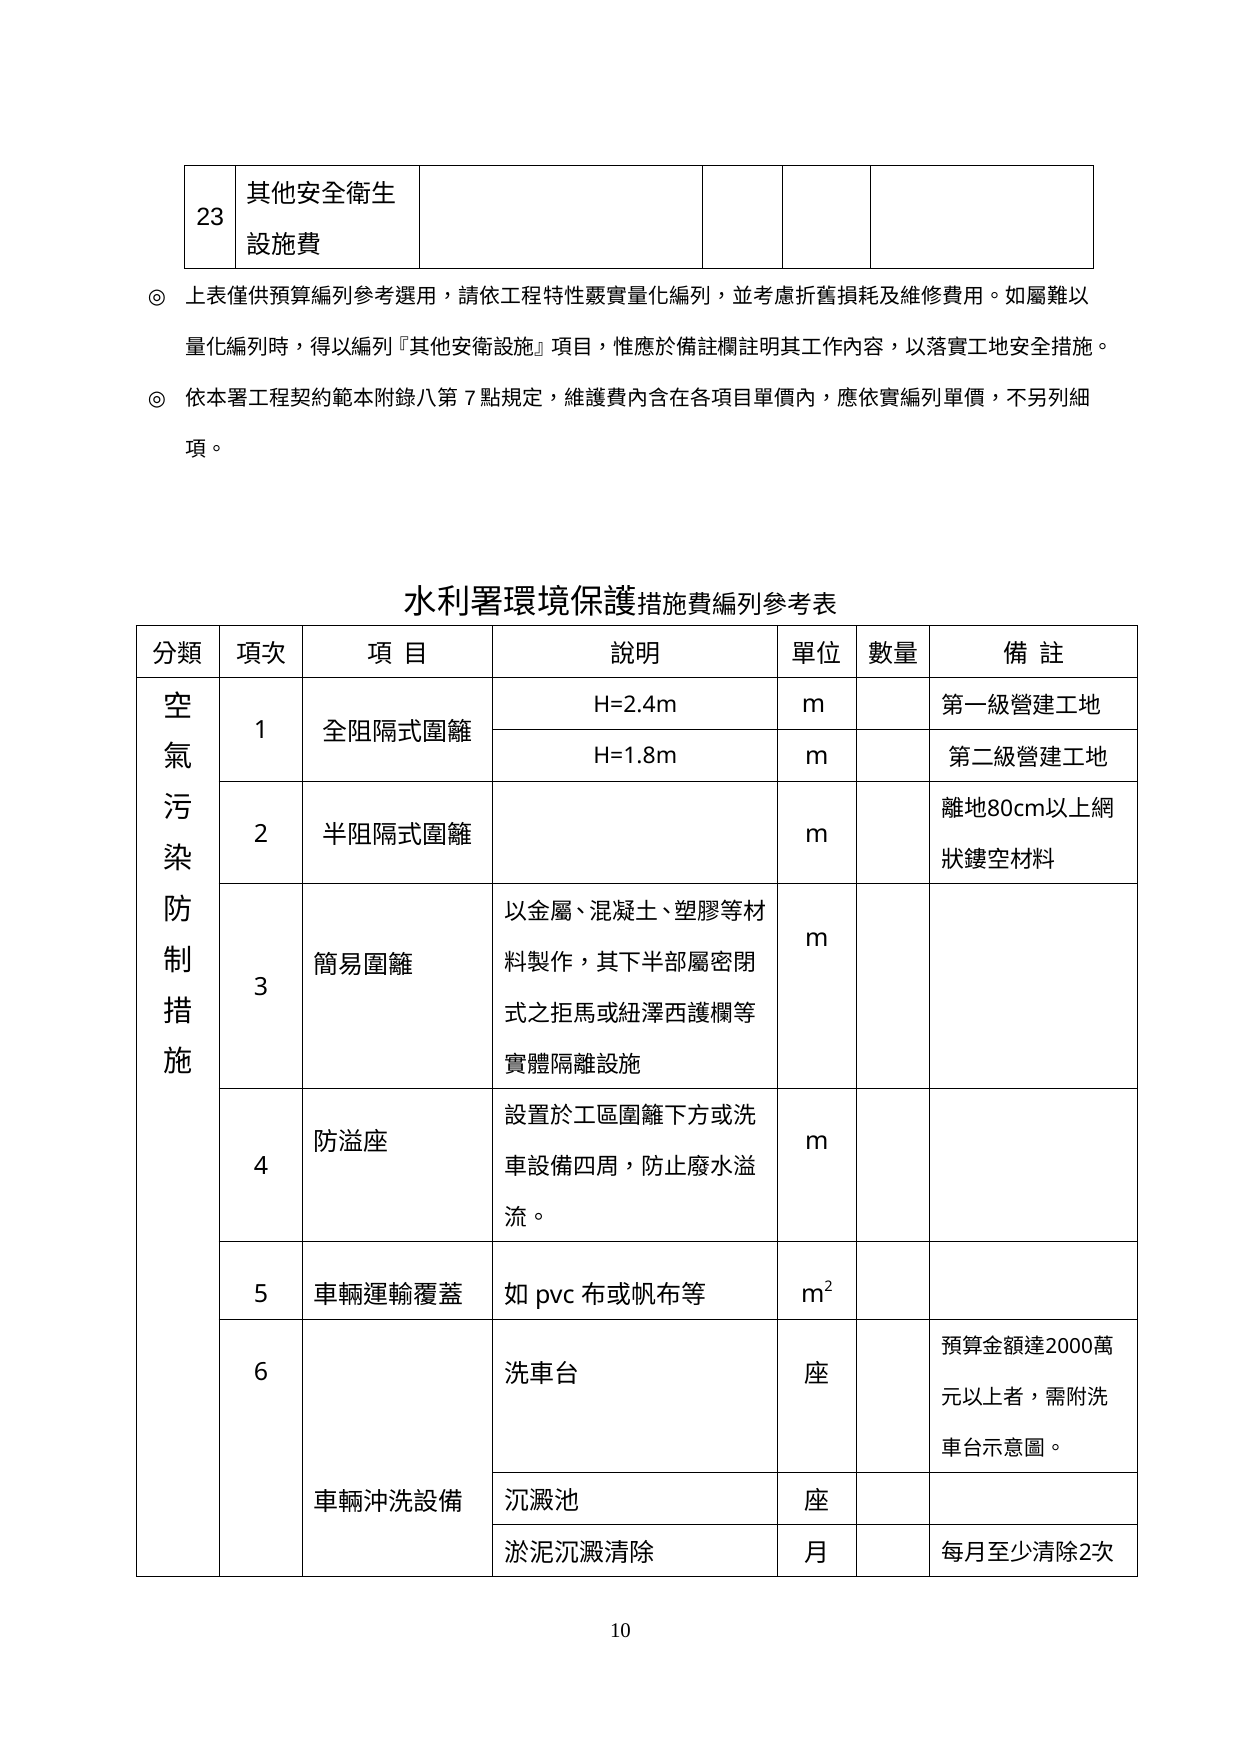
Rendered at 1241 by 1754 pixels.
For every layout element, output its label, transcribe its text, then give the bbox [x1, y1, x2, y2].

table_cell 4 [220, 1089, 302, 1241]
table_cell 以金屬、混凝土、塑膠等材料製作，其下半部屬密閉式之拒馬或紐澤西護欄等實體隔離設施 [493, 884, 777, 1088]
table_header 分類 [137, 626, 219, 677]
table_cell 空 氣 污 染 防 制 措 施 [137, 678, 219, 1576]
table_cell m [778, 730, 856, 781]
table_cell 半阻隔式圍籬 [303, 782, 492, 883]
table_cell [930, 1473, 1137, 1524]
table_cell 預算金額達2000萬元以上者，需附洗車台示意圖。 [930, 1320, 1137, 1472]
table_header 數量 [857, 626, 929, 677]
table_cell [703, 166, 782, 268]
table_cell 23 [185, 166, 235, 268]
table_cell 每月至少清除2次 [930, 1525, 1137, 1576]
table_cell 設置於工區圍籬下方或洗車設備四周，防止廢水溢流。 [493, 1089, 777, 1241]
table_cell m [778, 782, 856, 883]
table_cell 簡易圍籬 [303, 884, 492, 1088]
table_cell 5 [220, 1242, 302, 1318]
list 上表僅供預算編列參考選用，請依工程特性覈實量化編列，並考慮折舊損耗及維修費用。如屬難以量化編列時，得以編列『其他安衛設施』項目，惟應於備註欄註明其工作內容，以落實工地安全措施。 [148, 269, 1092, 371]
table_cell 如 pvc 布或帆布等 [493, 1242, 777, 1318]
table_cell [857, 884, 929, 1088]
table_cell 座 [778, 1320, 856, 1472]
table_cell H=2.4m [493, 678, 777, 729]
table_header 說明 [493, 626, 777, 677]
table_cell [420, 166, 702, 268]
table_cell m [778, 1089, 856, 1241]
table_cell [857, 1242, 929, 1318]
table_cell [857, 782, 929, 883]
table_cell 第一級營建工地 [930, 678, 1137, 729]
table_cell [857, 1473, 929, 1524]
table_cell 洗車台 [493, 1320, 777, 1472]
table_cell 6 [220, 1320, 302, 1576]
table_cell [857, 1525, 929, 1576]
table_header 項 目 [303, 626, 492, 677]
text 水利署環境保護措施費編列參考表 [148, 574, 1092, 625]
table_cell [783, 166, 870, 268]
table_cell [930, 884, 1137, 1088]
table_header 項次 [220, 626, 302, 677]
table_cell m [778, 678, 856, 729]
table_cell [857, 1320, 929, 1472]
table_cell H=1.8m [493, 730, 777, 781]
table_cell m2 [778, 1242, 856, 1318]
table_cell 車輛運輸覆蓋 [303, 1242, 492, 1318]
table_cell [930, 1089, 1137, 1241]
table_cell 淤泥沉澱清除 [493, 1525, 777, 1576]
table_cell 離地80cm以上網狀鏤空材料 [930, 782, 1137, 883]
table_cell [930, 1242, 1137, 1318]
table_cell [857, 678, 929, 729]
table_cell 月 [778, 1525, 856, 1576]
table_cell 全阻隔式圍籬 [303, 678, 492, 781]
table_cell [871, 166, 1093, 268]
table_cell [857, 730, 929, 781]
list 依本署工程契約範本附錄八第7點規定，維護費內含在各項目單價內，應依實編列單價，不另列細項。 [148, 371, 1092, 472]
table_cell 沉澱池 [493, 1473, 777, 1524]
table_cell 座 [778, 1473, 856, 1524]
table_cell [493, 782, 777, 883]
table_cell 2 [220, 782, 302, 883]
table_cell 3 [220, 884, 302, 1088]
table_cell m [778, 884, 856, 1088]
table_cell [857, 1089, 929, 1241]
table_cell 其他安全衛生 設施費 [236, 166, 419, 268]
table_cell 防溢座 [303, 1089, 492, 1241]
table_cell 車輛沖洗設備 [303, 1320, 492, 1576]
table_cell 1 [220, 678, 302, 781]
table_cell 第二級營建工地 [930, 730, 1137, 781]
table_header 單位 [778, 626, 856, 677]
table_header 備 註 [930, 626, 1137, 677]
